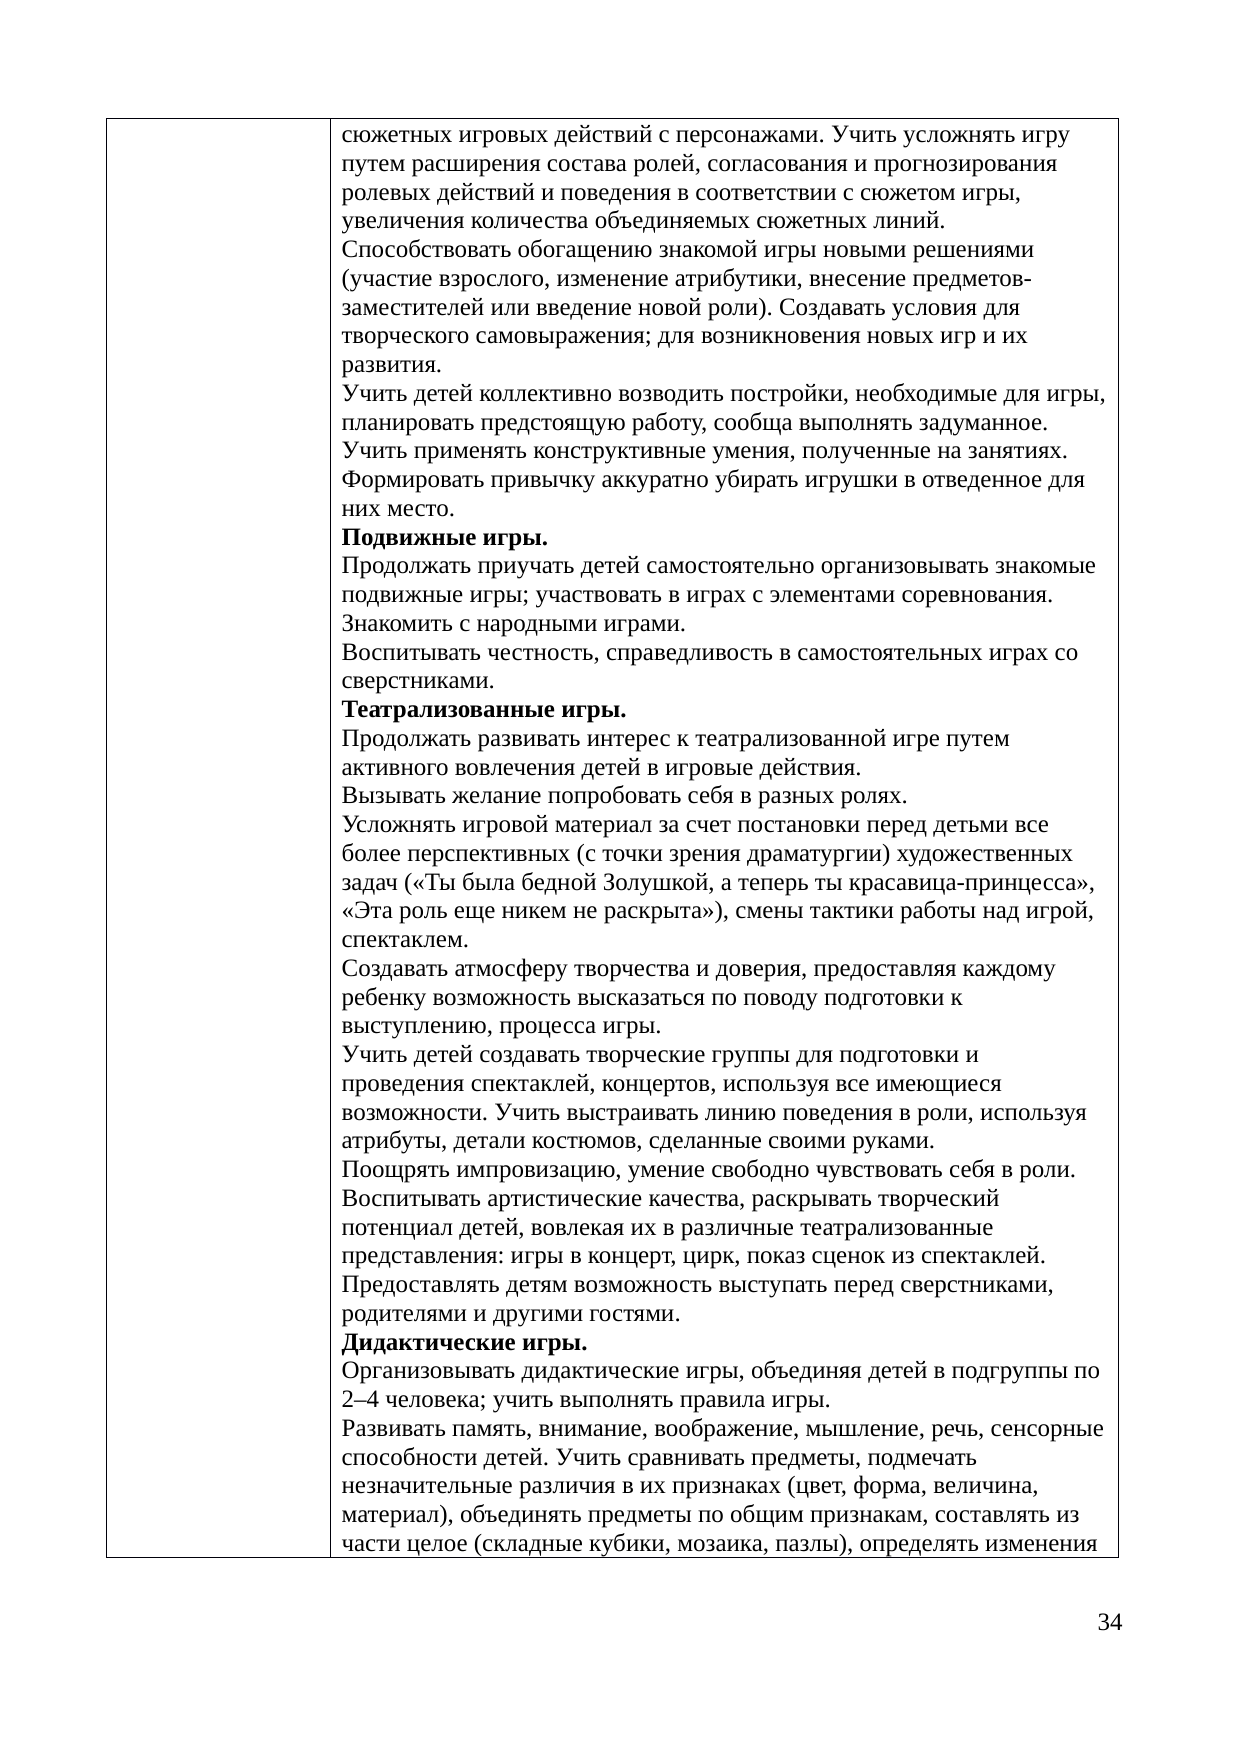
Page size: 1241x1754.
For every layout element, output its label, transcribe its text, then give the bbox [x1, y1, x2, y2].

table_cell сюжетных игровых действий с персонажами. Учить усложнять игру путем расширения состава ролей, согласования и прогнозирования ролевых действий и поведения в соответствии с сюжетом игры, увеличения количества объединяемых сюжетных линий. Способствовать обогащению знакомой игры новыми решениями (участие взрослого, изменение атрибутики, внесение предметов-заместителей или введение новой роли). Создавать условия для творческого самовыражения; для возникновения новых игр и их развития. Учить детей коллективно возводить постройки, необходимые для игры, планировать предстоящую работу, сообща выполнять задуманное. Учить применять конструктивные умения, полученные на занятиях. Формировать привычку аккуратно убирать игрушки в отведенное для них место. Подвижные игры. Продолжать приучать детей самостоятельно организовывать знакомые подвижные игры; участвовать в играх с элементами соревнования. Знакомить с народными играми. Воспитывать честность, справедливость в самостоятельных играх со сверстниками. Театрализованные игры. Продолжать развивать интерес к театрализованной игре путем активного вовлечения детей в игровые действия. Вызывать желание попробовать себя в разных ролях. Усложнять игровой материал за счет постановки перед детьми все более перспективных (с точки зрения драматургии) художественных задач («Ты была бедной Золушкой, а теперь ты красавица-принцесса», «Эта роль еще никем не раскрыта»), смены тактики работы над игрой, спектаклем. Создавать атмосферу творчества и доверия, предоставляя каждому ребенку возможность высказаться по поводу подготовки к выступлению, процесса игры. Учить детей создавать творческие группы для подготовки и проведения спектаклей, концертов, используя все имеющиеся возможности. Учить выстраивать линию поведения в роли, используя атрибуты, детали костюмов, сделанные своими руками. Поощрять импровизацию, умение свободно чувствовать себя в роли. Воспитывать артистические качества, раскрывать творческий потенциал детей, вовлекая их в различные театрализованные представления: игры в концерт, цирк, показ сценок из спектаклей. Предоставлять детям возможность выступать перед сверстниками, родителями и другими гостями. Дидактические игры. Организовывать дидактические игры, объединяя детей в подгруппы по 2–4 человека; учить выполнять правила игры. Развивать память, внимание, воображение, мышление, речь, сенсорные способности детей. Учить сравнивать предметы, подмечать незначительные различия в их признаках (цвет, форма, величина, материал), объединять предметы по общим признакам, составлять из части целое (складные кубики, мозаика, пазлы), определять изменения [331, 119, 1118, 1557]
table_cell [107, 119, 330, 1557]
